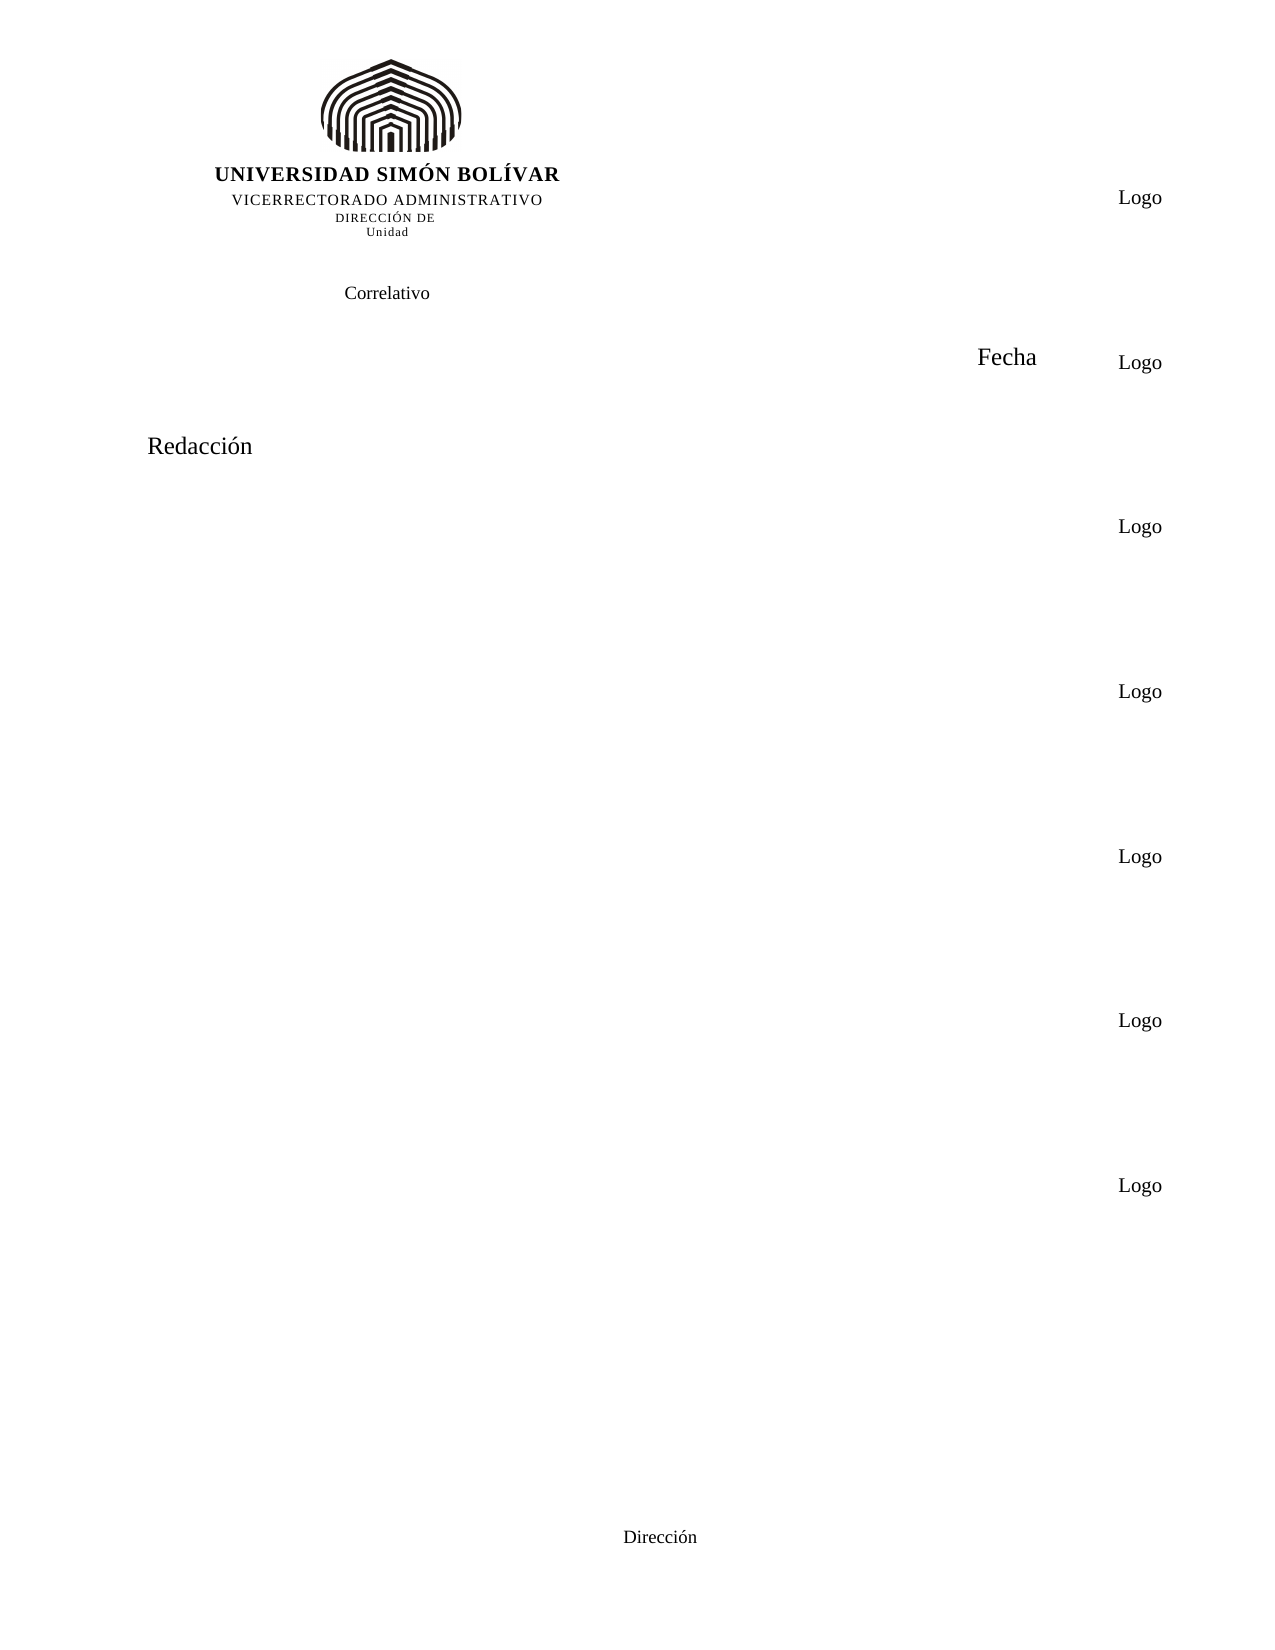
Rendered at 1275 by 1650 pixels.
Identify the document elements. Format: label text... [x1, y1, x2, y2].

table_cell [1096, 1226, 1184, 1463]
table_cell Logo [1096, 1144, 1184, 1226]
table_cell Logo [1096, 650, 1184, 732]
table_header [1096, 59, 1184, 155]
table_cell [1096, 732, 1184, 814]
table_cell [1096, 568, 1184, 650]
table_header [136, 282, 298, 304]
table_cell [1096, 897, 1184, 979]
table_header Correlativo [298, 282, 476, 304]
table_header [136, 59, 1051, 431]
table_cell Logo [1096, 321, 1184, 403]
table_cell [1096, 403, 1184, 485]
table_header [1051, 59, 1096, 1463]
table_cell Logo [1096, 155, 1184, 238]
table_header [476, 282, 638, 304]
table_cell Logo [1096, 979, 1184, 1061]
table_header [136, 59, 320, 152]
table_header UNIVERSIDAD SIMÓN BOLÍVAR VICERRECTORADO ADMINISTRATIVO DIRECCIÓN DE Unidad [136, 152, 638, 270]
table_header Dirección [136, 1526, 1184, 1569]
table_cell [1096, 239, 1184, 321]
picture [320, 59, 462, 152]
table_header Fecha [634, 342, 1048, 371]
table_cell [1096, 1061, 1184, 1144]
table_cell Logo [1096, 815, 1184, 897]
table_cell Logo [1096, 485, 1184, 568]
table_header Redacción [136, 431, 1051, 1463]
